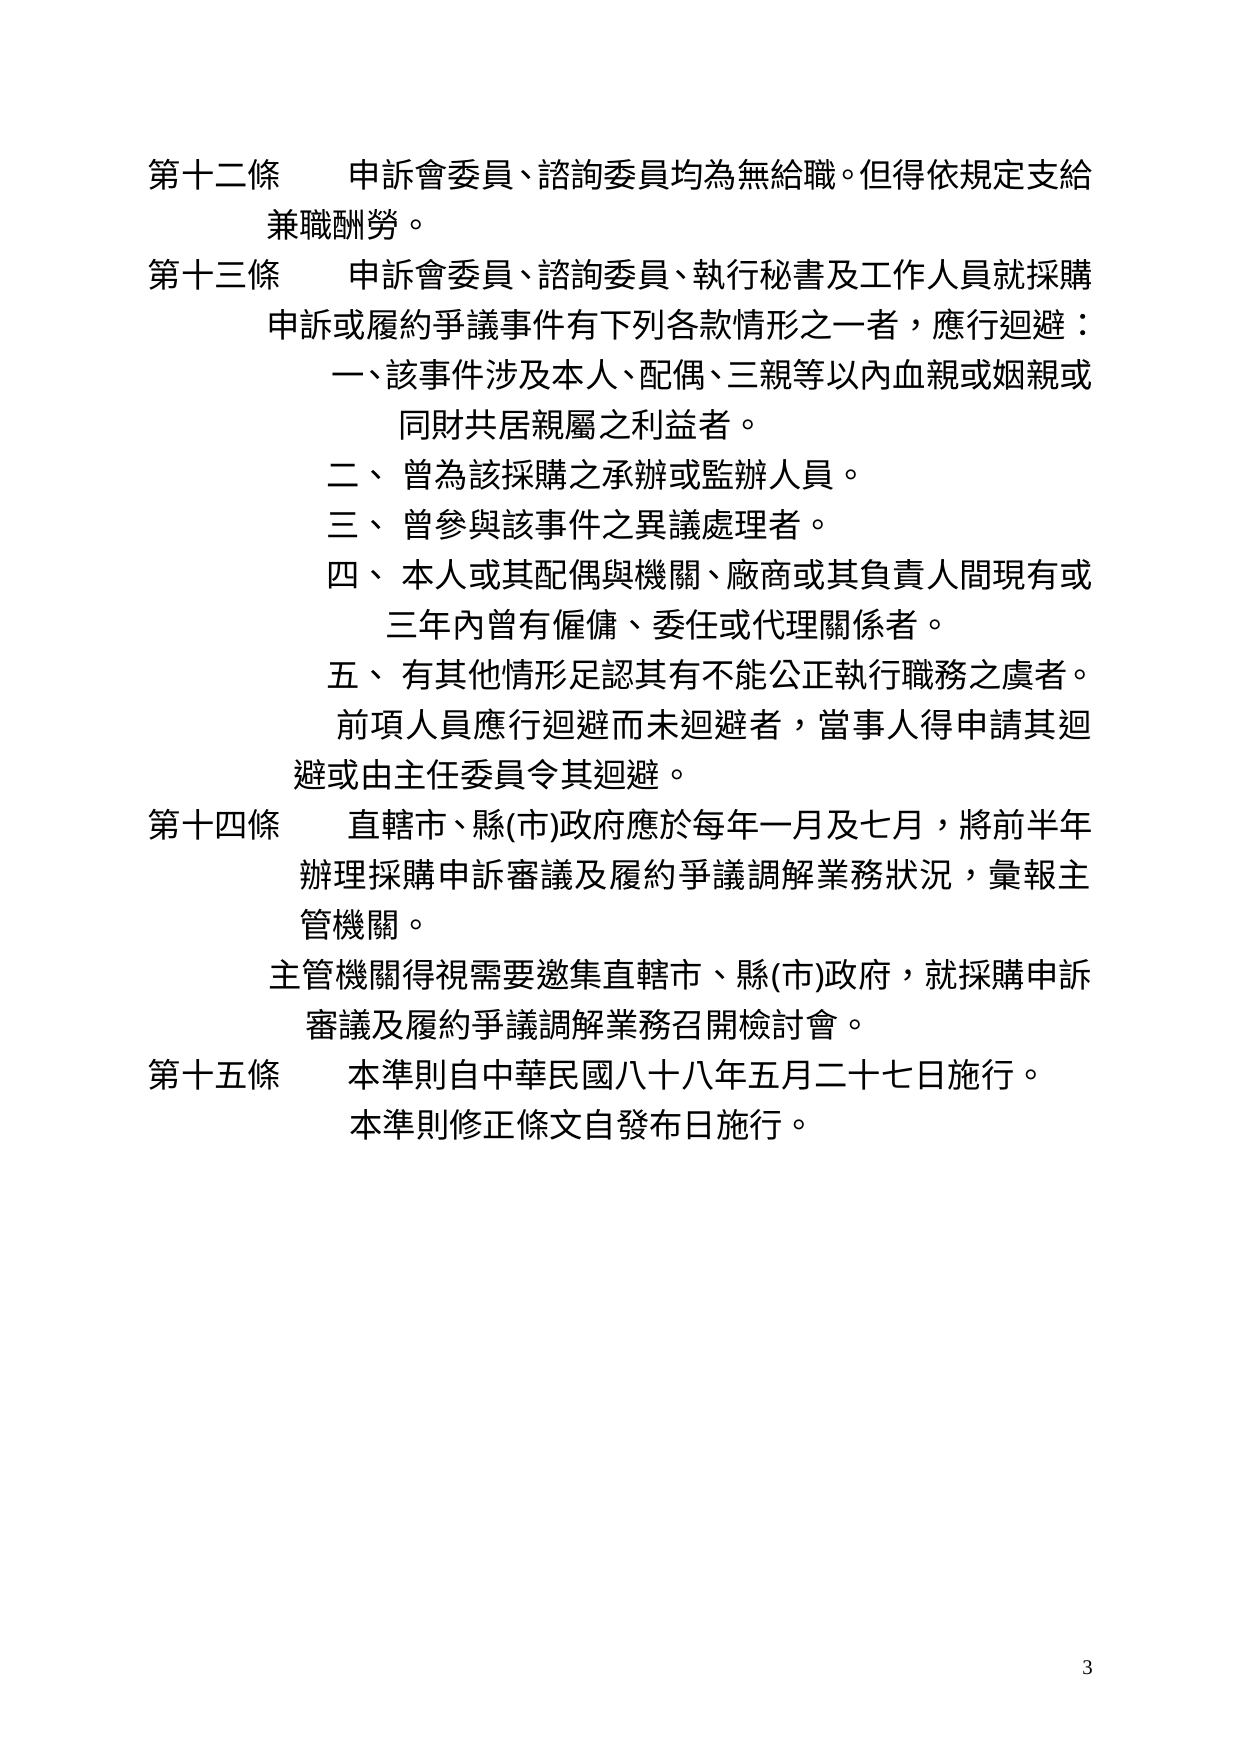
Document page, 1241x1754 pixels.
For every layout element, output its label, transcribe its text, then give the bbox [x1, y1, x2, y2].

text 主管機關得視需要邀集直轄市、縣(市)政府，就採購申訴審議及履約爭議調解業務召開檢討會。 [148, 948, 1092, 1048]
text 第十二條 申訴會委員、諮詢委員均為無給職。但得依規定支給兼職酬勞。 [148, 148, 1092, 248]
text 第十四條 直轄市、縣(市)政府應於每年一月及七月，將前半年辦理採購申訴審議及履約爭議調解業務狀況，彙報主管機關。 [148, 798, 1092, 948]
text 第十五條 本準則自中華民國八十八年五月二十七日施行。 [148, 1048, 1092, 1098]
text 第十三條 申訴會委員、諮詢委員、執行秘書及工作人員就採購申訴或履約爭議事件有下列各款情形之一者，應行迴避： [148, 248, 1092, 348]
list 曾為該採購之承辦或監辦人員。 [326, 448, 1092, 498]
list 有其他情形足認其有不能公正執行職務之虞者。 [326, 648, 1092, 698]
list 本人或其配偶與機關、廠商或其負責人間現有或三年內曾有僱傭、委任或代理關係者。 [326, 548, 1092, 648]
text 前項人員應行迴避而未迴避者，當事人得申請其迴避或由主任委員令其迴避。 [148, 698, 1092, 798]
text 本準則修正條文自發布日施行。 [266, 1098, 1092, 1148]
list 曾參與該事件之異議處理者。 [326, 498, 1092, 548]
text 一、該事件涉及本人、配偶、三親等以內血親或姻親或同財共居親屬之利益者。 [331, 348, 1092, 448]
